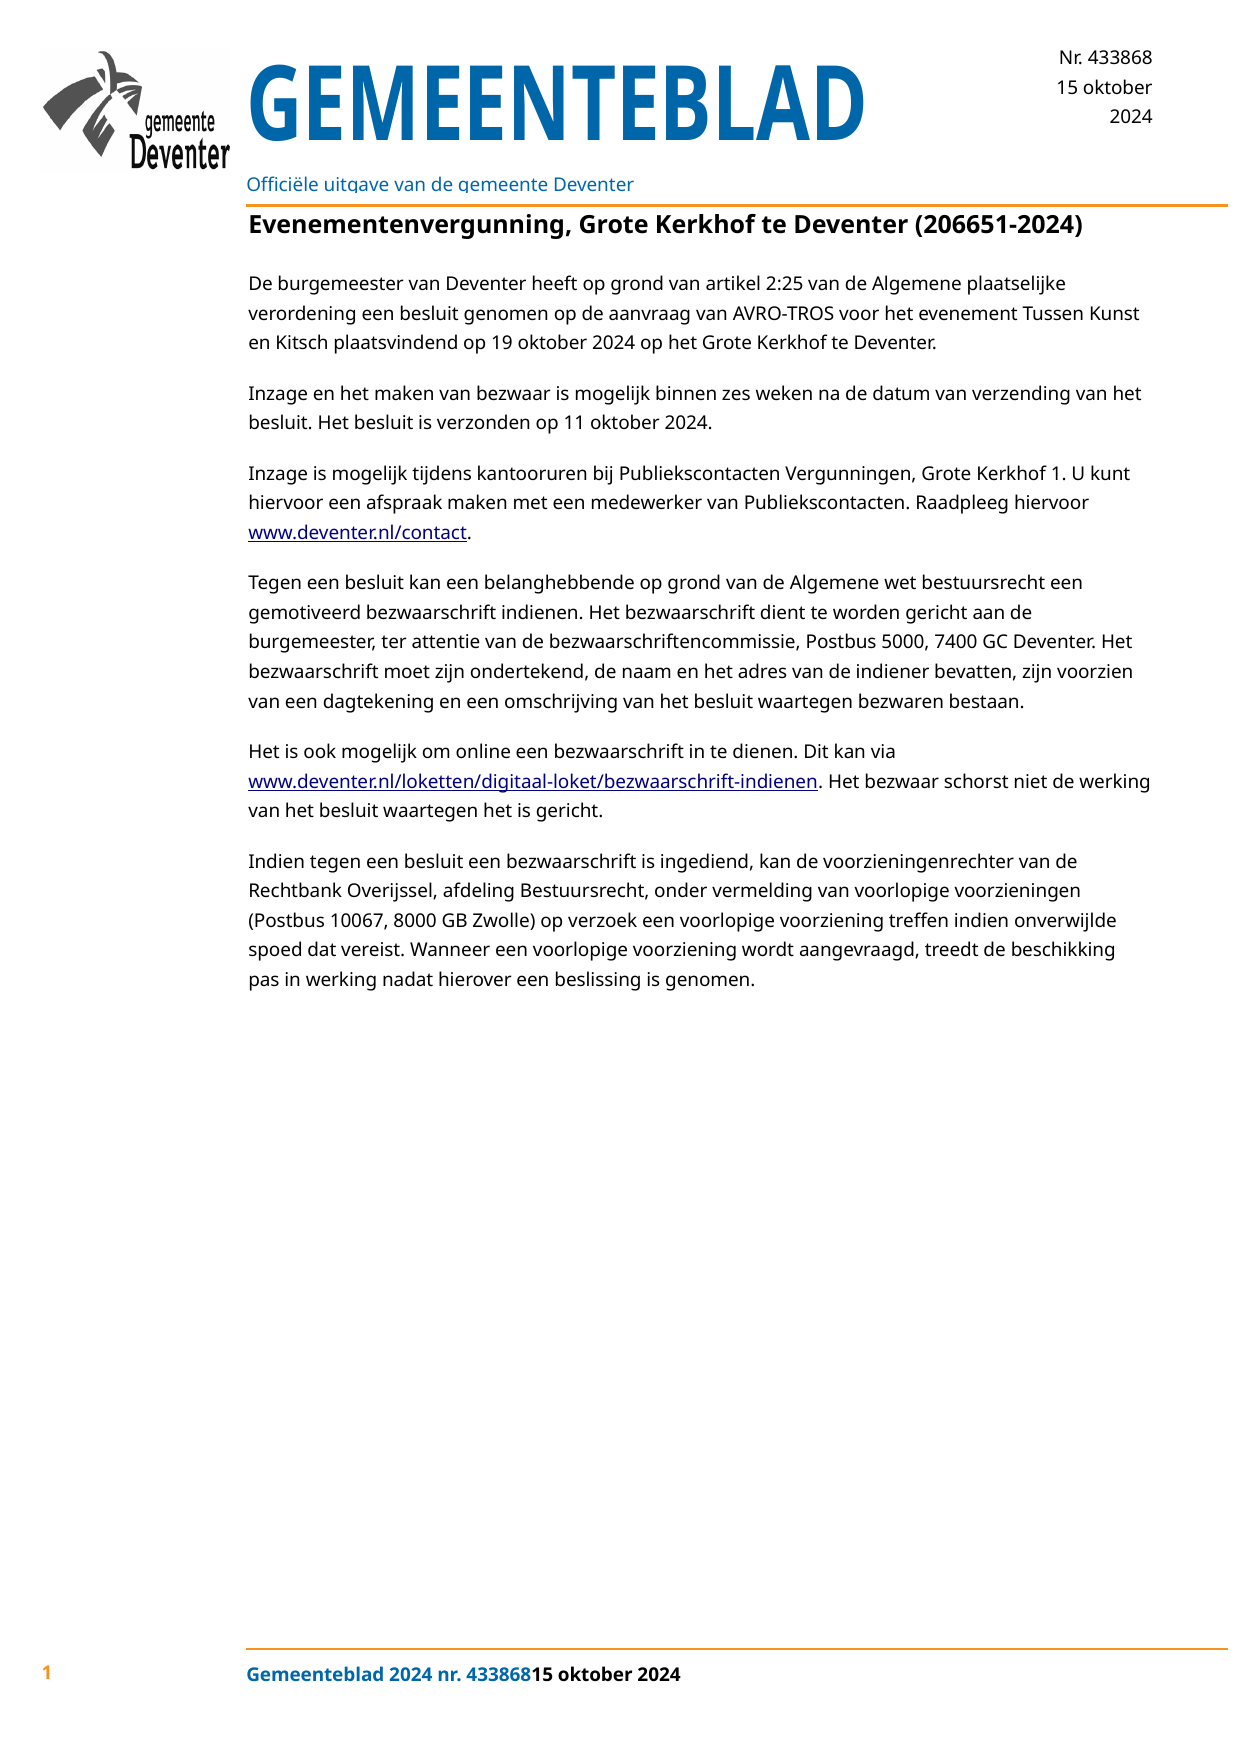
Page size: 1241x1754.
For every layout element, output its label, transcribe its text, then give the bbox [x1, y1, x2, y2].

text De burgemeester van Deventer heeft op grond van artikel 2:25 van de Algemene plaatselijke verordening een besluit genomen op de aanvraag van AVRO-TROS voor het evenement Tussen Kunst en Kitsch plaatsvindend op 19 oktober 2024 op het Grote Kerkhof te Deventer. [248, 270, 1152, 355]
text Evenementenvergunning, Grote Kerkhof te Deventer (206651-2024) [248, 207, 1152, 241]
text Inzage en het maken van bezwaar is mogelijk binnen zes weken na de datum van verzending van het besluit. Het besluit is verzonden op 11 oktober 2024. [248, 380, 1152, 435]
text Indien tegen een besluit een bezwaarschrift is ingediend, kan de voorzieningenrechter van de Rechtbank Overijssel, afdeling Bestuursrecht, onder vermelding van voorlopige voorzieningen (Postbus 10067, 8000 GB Zwolle) op verzoek een voorlopige voorziening treffen indien onverwijlde spoed dat vereist. Wanneer een voorlopige voorziening wordt aangevraagd, treedt de beschikking pas in werking nadat hierover een beslissing is genomen. [248, 848, 1152, 992]
text Inzage is mogelijk tijdens kantooruren bij Publiekscontacten Vergunningen, Grote Kerkhof 1. U kunt hiervoor een afspraak maken met een medewerker van Publiekscontacten. Raadpleeg hiervoor www.deventer.nl/contact. [248, 460, 1152, 545]
text Tegen een besluit kan een belanghebbende op grond van de Algemene wet bestuursrecht een gemotiveerd bezwaarschrift indienen. Het bezwaarschrift dient te worden gericht aan de burgemeester, ter attentie van de bezwaarschriftencommissie, Postbus 5000, 7400 GC Deventer. Het bezwaarschrift moet zijn ondertekend, de naam en het adres van de indiener bevatten, zijn voorzien van een dagtekening en een omschrijving van het besluit waartegen bezwaren bestaan. [248, 569, 1152, 713]
text Het is ook mogelijk om online een bezwaarschrift in te dienen. Dit kan via www.deventer.nl/loketten/digitaal-loket/bezwaarschrift-indienen. Het bezwaar schorst niet de werking van het besluit waartegen het is gericht. [248, 738, 1152, 823]
picture [41, 47, 231, 172]
